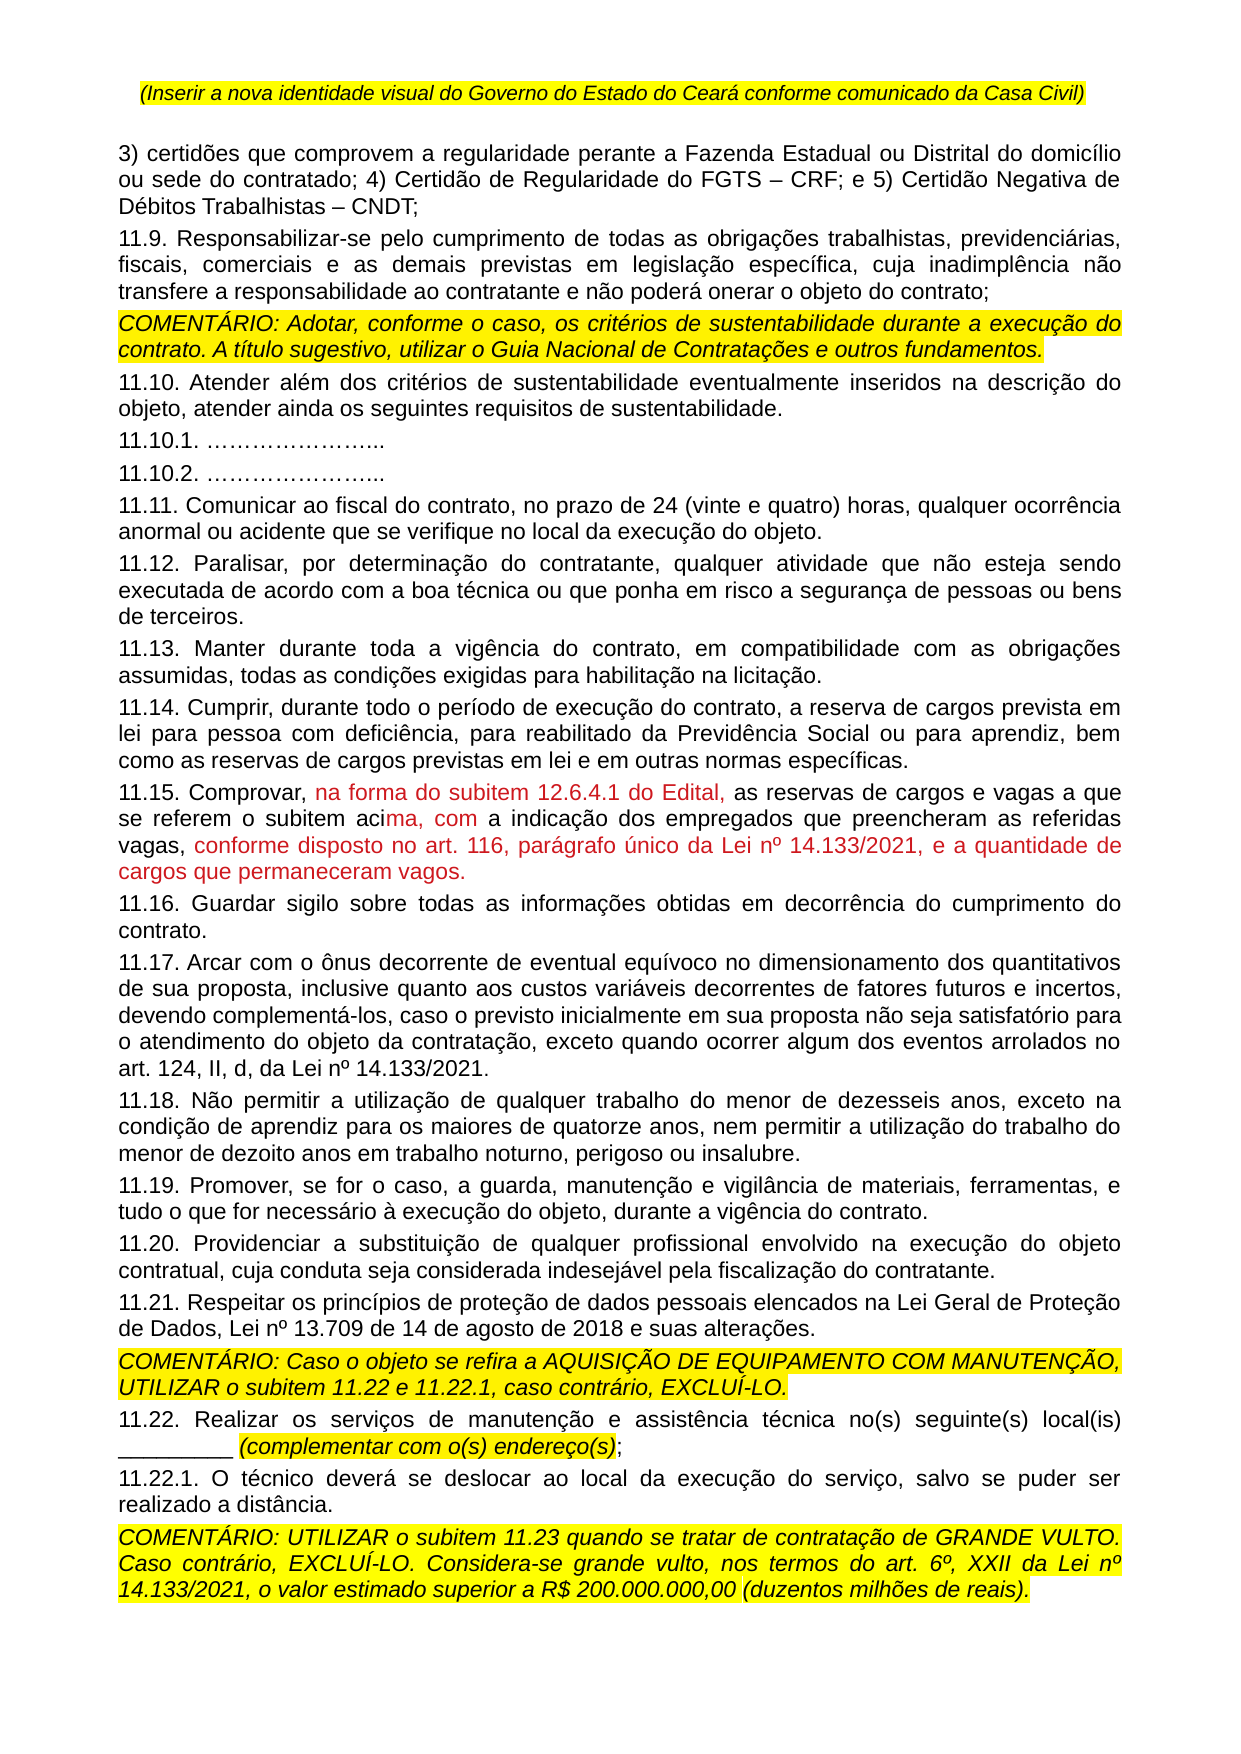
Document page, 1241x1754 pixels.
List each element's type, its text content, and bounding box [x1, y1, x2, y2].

text 11.20. Providenciar a substituição de qualquer profissional envolvido na execução do objeto contratual, cuja conduta seja considerada indesejável pela fiscalização do contratante. [118, 1230, 1122, 1283]
text 11.12. Paralisar, por determinação do contratante, qualquer atividade que não esteja sendo executada de acordo com a boa técnica ou que ponha em risco a segurança de pessoas ou bens de terceiros. [118, 550, 1122, 629]
text 11.10.2. …………………... [118, 459, 1122, 486]
text 11.19. Promover, se for o caso, a guarda, manutenção e vigilância de materiais, ferramentas, e tudo o que for necessário à execução do objeto, durante a vigência do contrato. [118, 1172, 1122, 1224]
text COMENTÁRIO: Adotar, conforme o caso, os critérios de sustentabilidade durante a execução do contrato. A título sugestivo, utilizar o Guia Nacional de Contratações e outros fundamentos. [118, 310, 1122, 363]
text 11.10. Atender além dos critérios de sustentabilidade eventualmente inseridos na descrição do objeto, atender ainda os seguintes requisitos de sustentabilidade. [118, 368, 1122, 421]
text 11.18. Não permitir a utilização de qualquer trabalho do menor de dezesseis anos, exceto na condição de aprendiz para os maiores de quatorze anos, nem permitir a utilização do trabalho do menor de dezoito anos em trabalho noturno, perigoso ou insalubre. [118, 1087, 1122, 1166]
text 11.22. Realizar os serviços de manutenção e assistência técnica no(s) seguinte(s) local(is) _________ (complementar com o(s) endereço(s); [118, 1406, 1122, 1459]
text 3) certidões que comprovem a regularidade perante a Fazenda Estadual ou Distrital do domicílio ou sede do contratado; 4) Certidão de Regularidade do FGTS – CRF; e 5) Certidão Negativa de Débitos Trabalhistas – CNDT; [118, 140, 1122, 219]
text 11.11. Comunicar ao fiscal do contrato, no prazo de 24 (vinte e quatro) horas, qualquer ocorrência anormal ou acidente que se verifique no local da execução do objeto. [118, 492, 1122, 544]
text 11.21. Respeitar os princípios de proteção de dados pessoais elencados na Lei Geral de Proteção de Dados, Lei nº 13.709 de 14 de agosto de 2018 e suas alterações. [118, 1289, 1122, 1342]
text COMENTÁRIO: UTILIZAR o subitem 11.23 quando se tratar de contratação de GRANDE VULTO. Caso contrário, EXCLUÍ-LO. Considera-se grande vulto, nos termos do art. 6º, XXII da Lei nº 14.133/2021, o valor estimado superior a R$ 200.000.000,00 (duzentos milhões de reais). [118, 1524, 1122, 1603]
text 11.22.1. O técnico deverá se deslocar ao local da execução do serviço, salvo se puder ser realizado a distância. [118, 1465, 1122, 1518]
text 11.15. Comprovar, na forma do subitem 12.6.4.1 do Edital, as reservas de cargos e vagas a que se referem o subitem acima, com a indicação dos empregados que preencheram as referidas vagas, conforme disposto no art. 116, parágrafo único da Lei nº 14.133/2021, e a quantidade de cargos que permaneceram vagos. [118, 779, 1122, 884]
text 11.16. Guardar sigilo sobre todas as informações obtidas em decorrência do cumprimento do contrato. [118, 890, 1122, 943]
text 11.9. Responsabilizar-se pelo cumprimento de todas as obrigações trabalhistas, previdenciárias, fiscais, comerciais e as demais previstas em legislação específica, cuja inadimplência não transfere a responsabilidade ao contratante e não poderá onerar o objeto do contrato; [118, 225, 1122, 304]
text 11.10.1. …………………... [118, 427, 1122, 453]
text 11.13. Manter durante toda a vigência do contrato, em compatibilidade com as obrigações assumidas, todas as condições exigidas para habilitação na licitação. [118, 635, 1122, 688]
text COMENTÁRIO: Caso o objeto se refira a AQUISIÇÃO DE EQUIPAMENTO COM MANUTENÇÃO, UTILIZAR o subitem 11.22 e 11.22.1, caso contrário, EXCLUÍ-LO. [118, 1348, 1122, 1400]
text 11.17. Arcar com o ônus decorrente de eventual equívoco no dimensionamento dos quantitativos de sua proposta, inclusive quanto aos custos variáveis decorrentes de fatores futuros e incertos, devendo complementá-los, caso o previsto inicialmente em sua proposta não seja satisfatório para o atendimento do objeto da contratação, exceto quando ocorrer algum dos eventos arrolados no art. 124, II, d, da Lei nº 14.133/2021. [118, 949, 1122, 1081]
text 11.14. Cumprir, durante todo o período de execução do contrato, a reserva de cargos prevista em lei para pessoa com deficiência, para reabilitado da Previdência Social ou para aprendiz, bem como as reservas de cargos previstas em lei e em outras normas específicas. [118, 694, 1122, 773]
